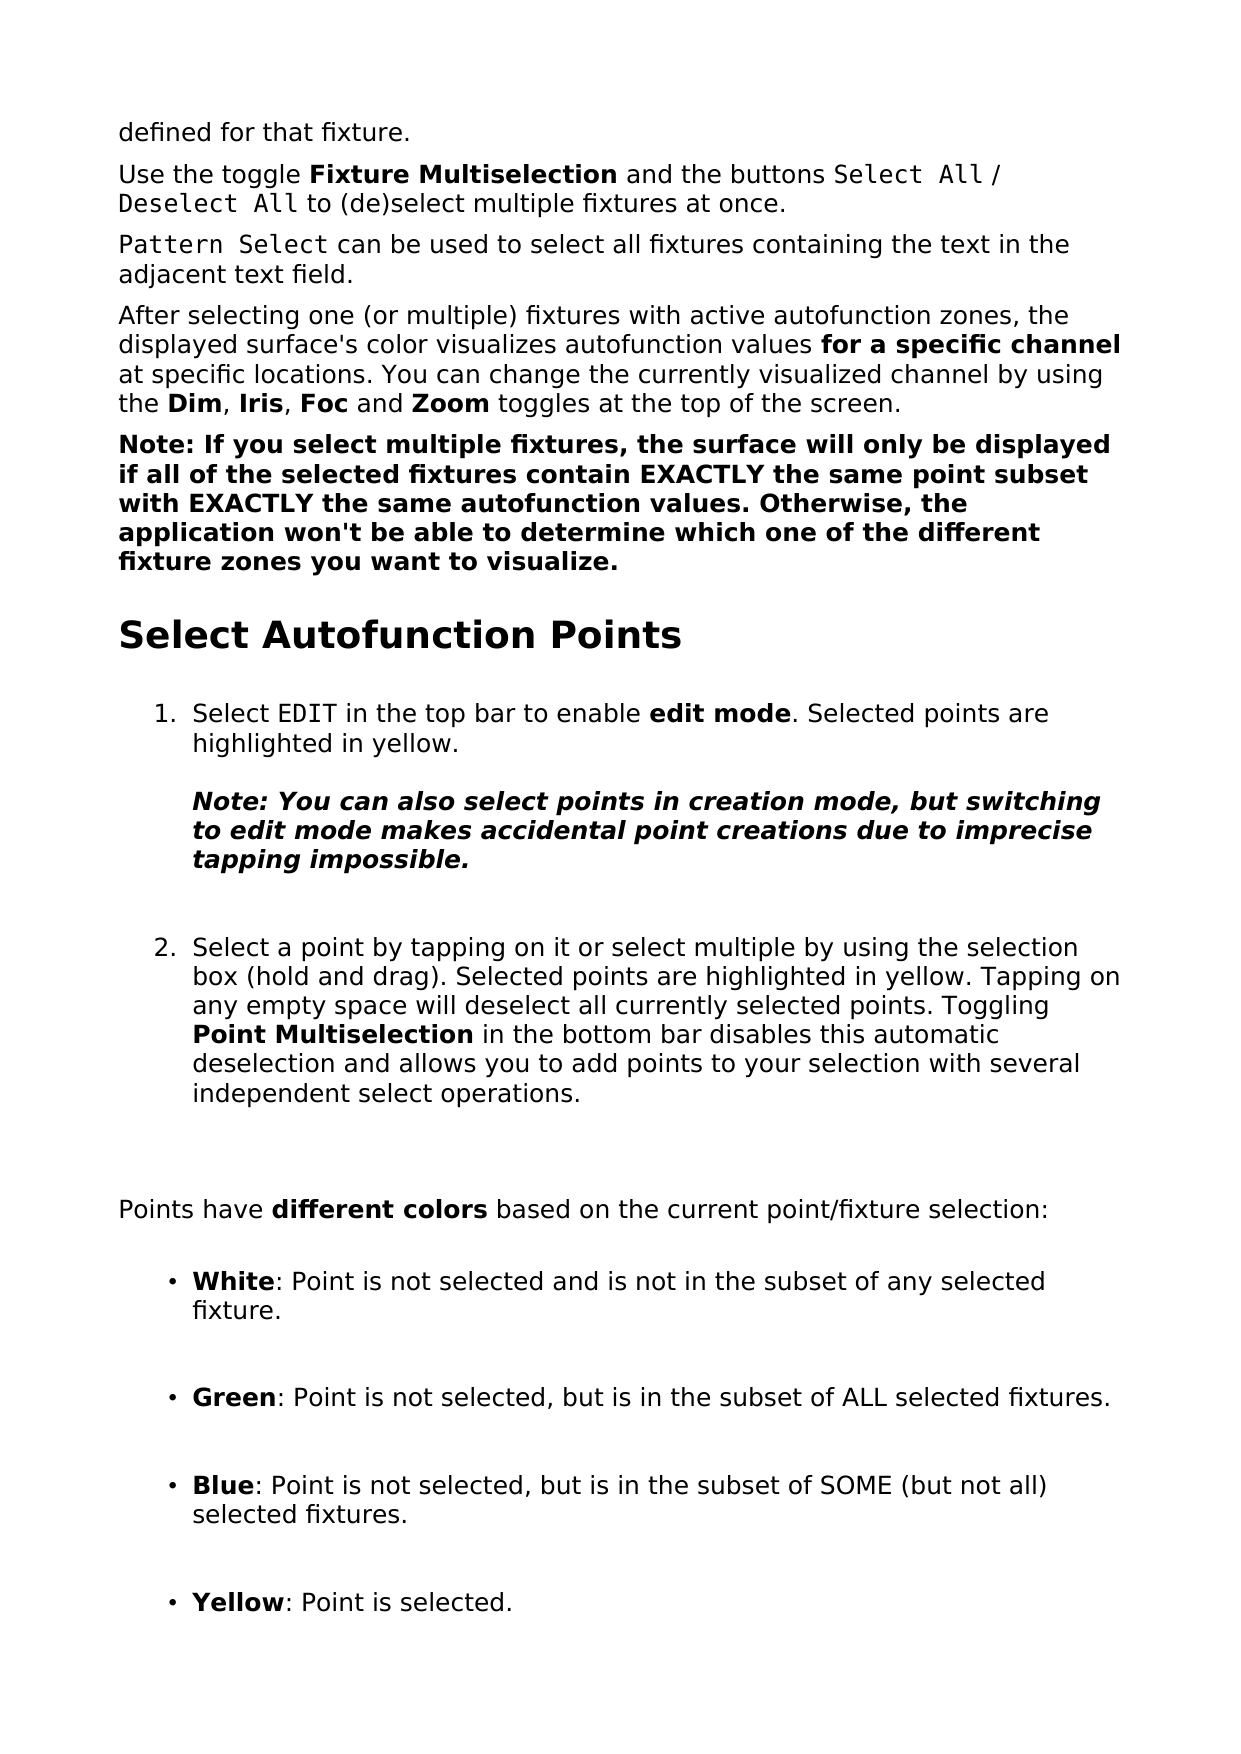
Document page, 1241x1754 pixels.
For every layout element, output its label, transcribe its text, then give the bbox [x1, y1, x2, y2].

text defined for that fixture. [118, 118, 1122, 147]
list White: Point is not selected and is not in the subset of any selected fixture. [177, 1267, 1122, 1383]
list Select EDIT in the top bar to enable edit mode. Selected points are highlighted in yellow. Note: You can also select points in creation mode, but switching to edit mode makes accidental point creations due to imprecise tapping impossible. [177, 699, 1122, 933]
list Select a point by tapping on it or select multiple by using the selection box (hold and drag). Selected points are highlighted in yellow. Tapping on any empty space will deselect all currently selected points. Toggling Point Multiselection in the bottom bar disables this automatic deselection and allows you to add points to your selection with several independent select operations. [177, 933, 1122, 1166]
list Yellow: Point is selected. [177, 1588, 1122, 1617]
text Use the toggle Fixture Multiselection and the buttons Select All / Deselect All to (de)select multiple fixtures at once. [118, 160, 1122, 218]
text After selecting one (or multiple) fixtures with active autofunction zones, the displayed surface's color visualizes autofunction values for a specific channel at specific locations. You can change the currently visualized channel by using the Dim, Iris, Foc and Zoom toggles at the top of the screen. [118, 301, 1122, 418]
list Blue: Point is not selected, but is in the subset of SOME (but not all) selected fixtures. [177, 1471, 1122, 1588]
text Pattern Select can be used to select all fixtures containing the text in the adjacent text field. [118, 231, 1122, 289]
text Note: If you select multiple fixtures, the surface will only be displayed if all of the selected fixtures contain EXACTLY the same point subset with EXACTLY the same autofunction values. Otherwise, the application won't be able to determine which one of the different fixture zones you want to visualize. [118, 431, 1122, 576]
subtitle Select Autofunction Points [118, 614, 1122, 658]
list Green: Point is not selected, but is in the subset of ALL selected fixtures. [177, 1383, 1122, 1471]
text Points have different colors based on the current point/fixture selection: [118, 1196, 1122, 1225]
